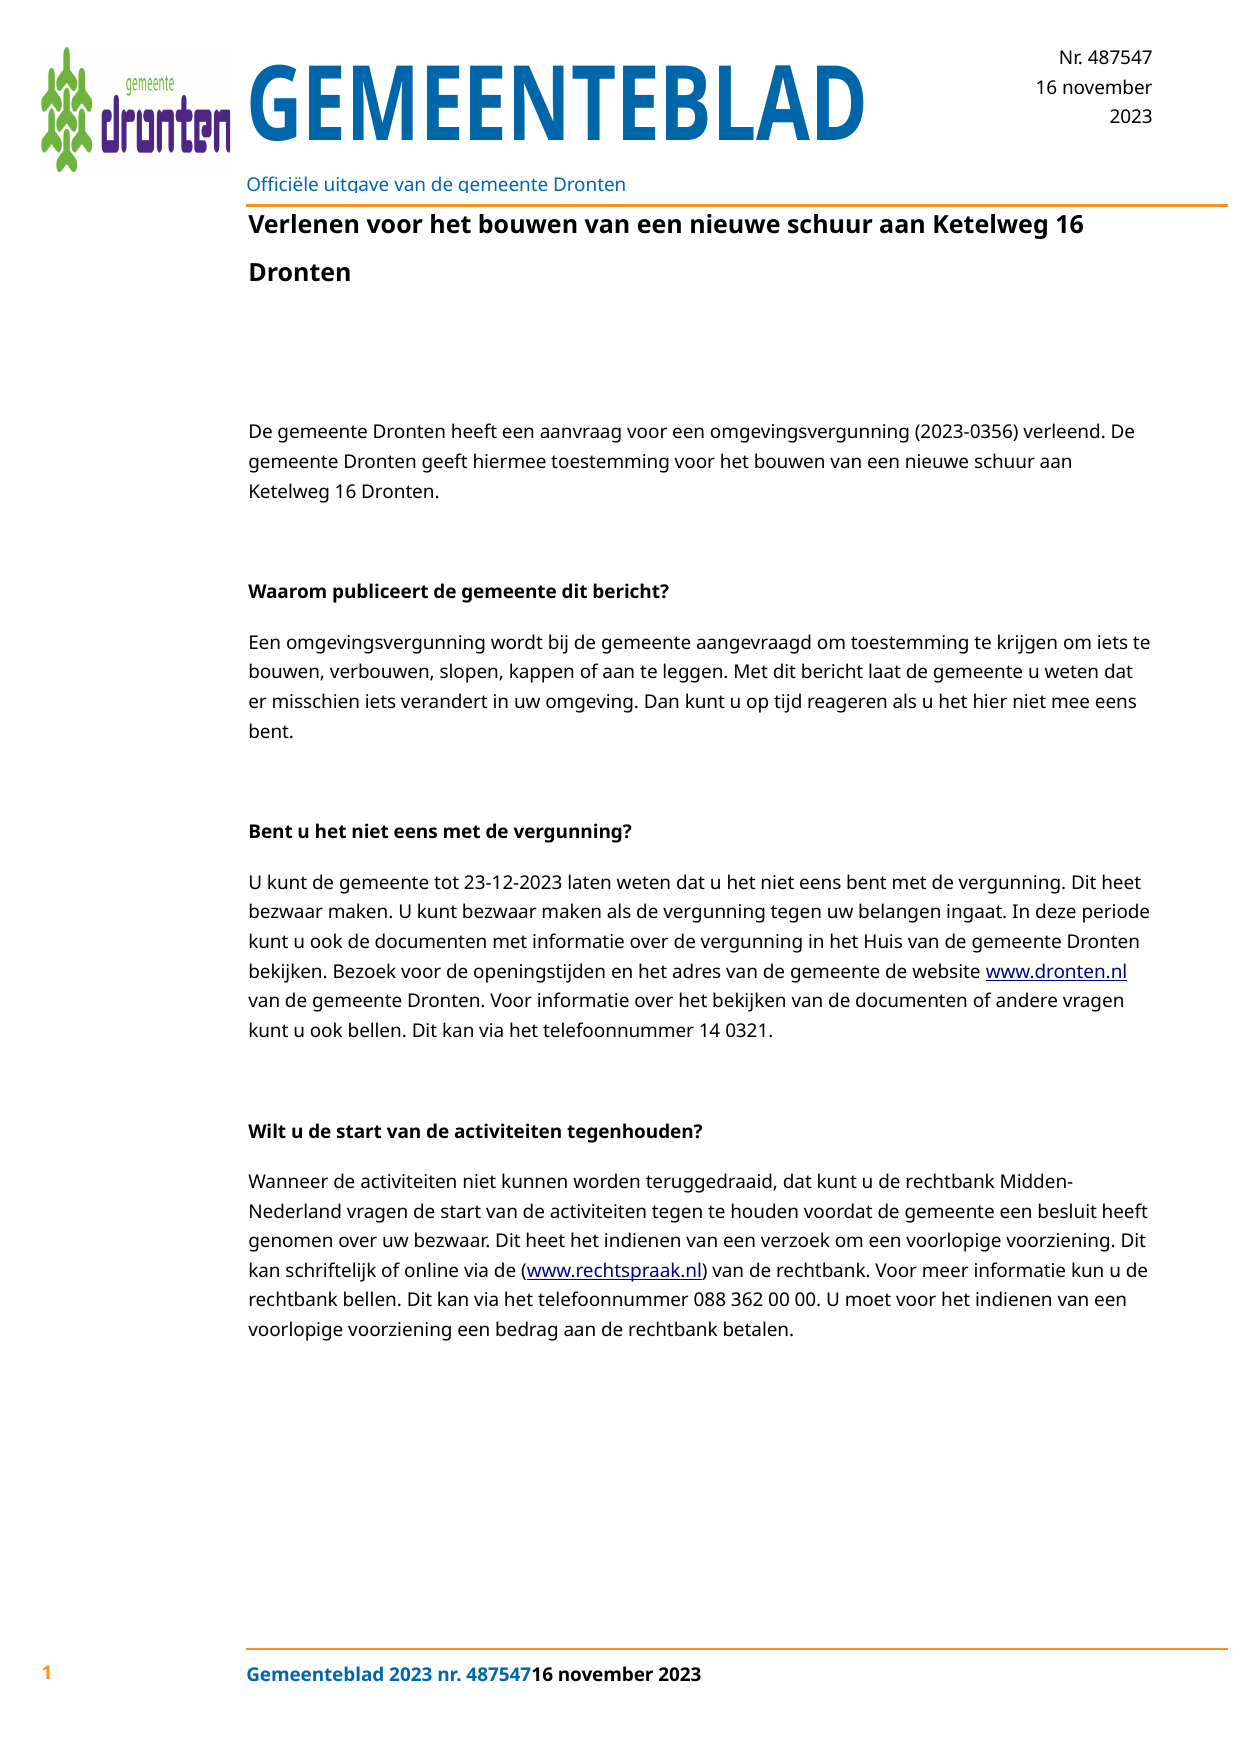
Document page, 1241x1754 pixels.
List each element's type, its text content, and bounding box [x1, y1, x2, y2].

picture [41, 47, 231, 172]
text Verlenen voor het bouwen van een nieuwe schuur aan Ketelweg 16 Dronten [248, 207, 1152, 288]
text Wanneer de activiteiten niet kunnen worden teruggedraaid, dat kunt u de rechtbank Midden-Nederland vragen de start van de activiteiten tegen te houden voordat de gemeente een besluit heeft genomen over uw bezwaar. Dit heet het indienen van een verzoek om een voorlopige voorziening. Dit kan schriftelijk of online via de (www.rechtspraak.nl) van de rechtbank. Voor meer informatie kun u de rechtbank bellen. Dit kan via het telefoonnummer 088 362 00 00. U moet voor het indienen van een voorlopige voorziening een bedrag aan de rechtbank betalen. [248, 1168, 1152, 1342]
text De gemeente Dronten heeft een aanvraag voor een omgevingsvergunning (2023-0356) verleend. De gemeente Dronten geeft hiermee toestemming voor het bouwen van een nieuwe schuur aan Ketelweg 16 Dronten. [248, 419, 1152, 504]
text Waarom publiceert de gemeente dit bericht? [248, 579, 1152, 604]
text Wilt u de start van de activiteiten tegenhouden? [248, 1118, 1152, 1144]
text Bent u het niet eens met de vergunning? [248, 819, 1152, 844]
text Een omgevingsvergunning wordt bij de gemeente aangevraagd om toestemming te krijgen om iets te bouwen, verbouwen, slopen, kappen of aan te leggen. Met dit bericht laat de gemeente u weten dat er misschien iets verandert in uw omgeving. Dan kunt u op tijd reageren als u het hier niet mee eens bent. [248, 629, 1152, 744]
text U kunt de gemeente tot 23-12-2023 laten weten dat u het niet eens bent met de vergunning. Dit heet bezwaar maken. U kunt bezwaar maken als de vergunning tegen uw belangen ingaat. In deze periode kunt u ook de documenten met informatie over de vergunning in het Huis van de gemeente Dronten bekijken. Bezoek voor de openingstijden en het adres van de gemeente de website www.dronten.nl van de gemeente Dronten. Voor informatie over het bekijken van de documenten of andere vragen kunt u ook bellen. Dit kan via het telefoonnummer 14 0321. [248, 869, 1152, 1043]
